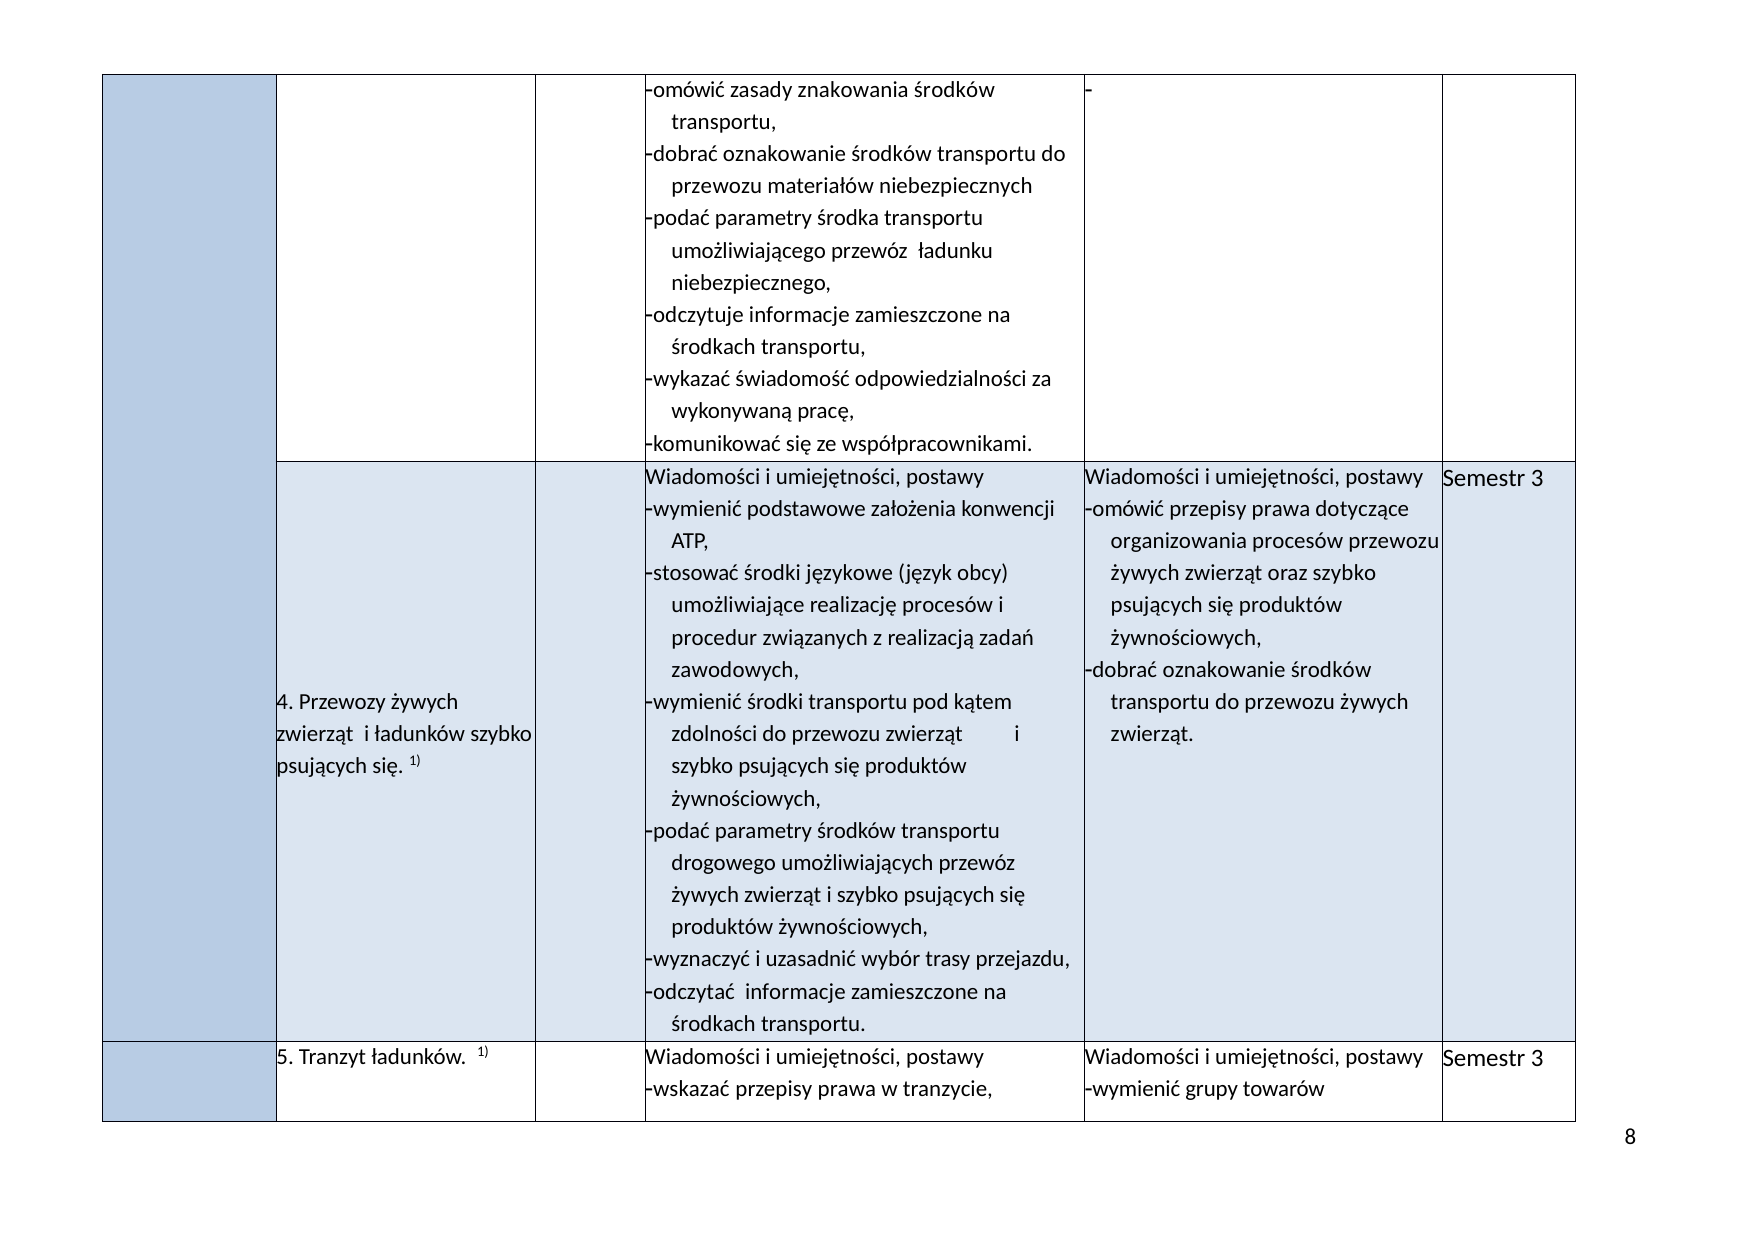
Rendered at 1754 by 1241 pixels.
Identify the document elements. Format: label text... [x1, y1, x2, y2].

table_cell Wiadomości i umiejętności, postawy wymienić podstawowe założenia konwencji ATP, stosować środki językowe (język obcy) umożliwiające realizację procesów i procedur związanych z realizacją zadań zawodowych, wymienić środki transportu pod kątem zdolności do przewozu zwierząt i szybko psujących się produktów żywnościowych, podać parametry środków transportu drogowego umożliwiających przewóz żywych zwierząt i szybko psujących się produktów żywnościowych, wyznaczyć i uzasadnić wybór trasy przejazdu, odczytać informacje zamieszczone na środkach transportu. [646, 462, 1084, 1041]
table_cell Wiadomości i umiejętności, postawy wymienić grupy towarów [1085, 1042, 1442, 1121]
table_cell [536, 1042, 645, 1121]
table_cell 4. Przewozy żywych zwierząt i ładunków szybko psujących się. 1) [277, 462, 535, 1041]
table_cell [103, 75, 276, 1041]
table_cell [536, 75, 645, 461]
table_cell Wiadomości i umiejętności, postawy wskazać przepisy prawa w tranzycie, stosować przepisy konwencji celnej dotyczącej międzynarodowego przewozu towarów z zastosowaniem karnetów TIR, stosować środki językowe (język obcy) umożliwiające realizację procesów i procedur związanych z realizacją zadań zawodowych, omówić zasady znakowania środków transportu (tabliczka TIR). [646, 1042, 1084, 1121]
table_cell [277, 75, 535, 461]
table_cell Semestr 3 [1443, 1042, 1575, 1121]
table_cell [1443, 75, 1575, 461]
table_cell [103, 1042, 276, 1121]
table_cell Wiadomości i umiejętności, postawy omówić przepisy prawa dotyczące organizowania procesów przewozu żywych zwierząt oraz szybko psujących się produktów żywnościowych, dobrać oznakowanie środków transportu do przewozu żywych zwierząt. [1085, 462, 1442, 1041]
table_cell Wiadomości i umiejętności, postawy wymienić podstawowe założenia konwencji ADR, stosować środki językowe (język obcy) umożliwiające realizację procesów i procedur związanych z realizacją zadań zawodowych, wymienić zasady grupowania materiałów niebezpiecznych w oparciu ADR, omówić schemat oznaczeń na tablicy ADR, omówić zasady znakowania środków transportu, dobrać oznakowanie środków transportu do przewozu materiałów niebezpiecznych podać parametry środka transportu umożliwiającego przewóz ładunku niebezpiecznego, odczytuje informacje zamieszczone na środkach transportu, wykazać świadomość odpowiedzialności za wykonywaną pracę, komunikować się ze współpracownikami. [646, 75, 1084, 461]
table_cell 5. Tranzyt ładunków. 1) [277, 1042, 535, 1121]
table_cell Semestr 3 [1443, 462, 1575, 1041]
table_cell Wiadomości i umiejętności, postawy wymienić dodatkowe wyposażenie środka transportu drogowego określone wymogami ADR, dobrać oznakowanie środków transportu do przewozu materiałów niebezpiecznych, wskazać możliwości podnoszenia kompetencji zawodowych, osobistych i społecznych. [1085, 75, 1442, 461]
table_cell [536, 462, 645, 1041]
